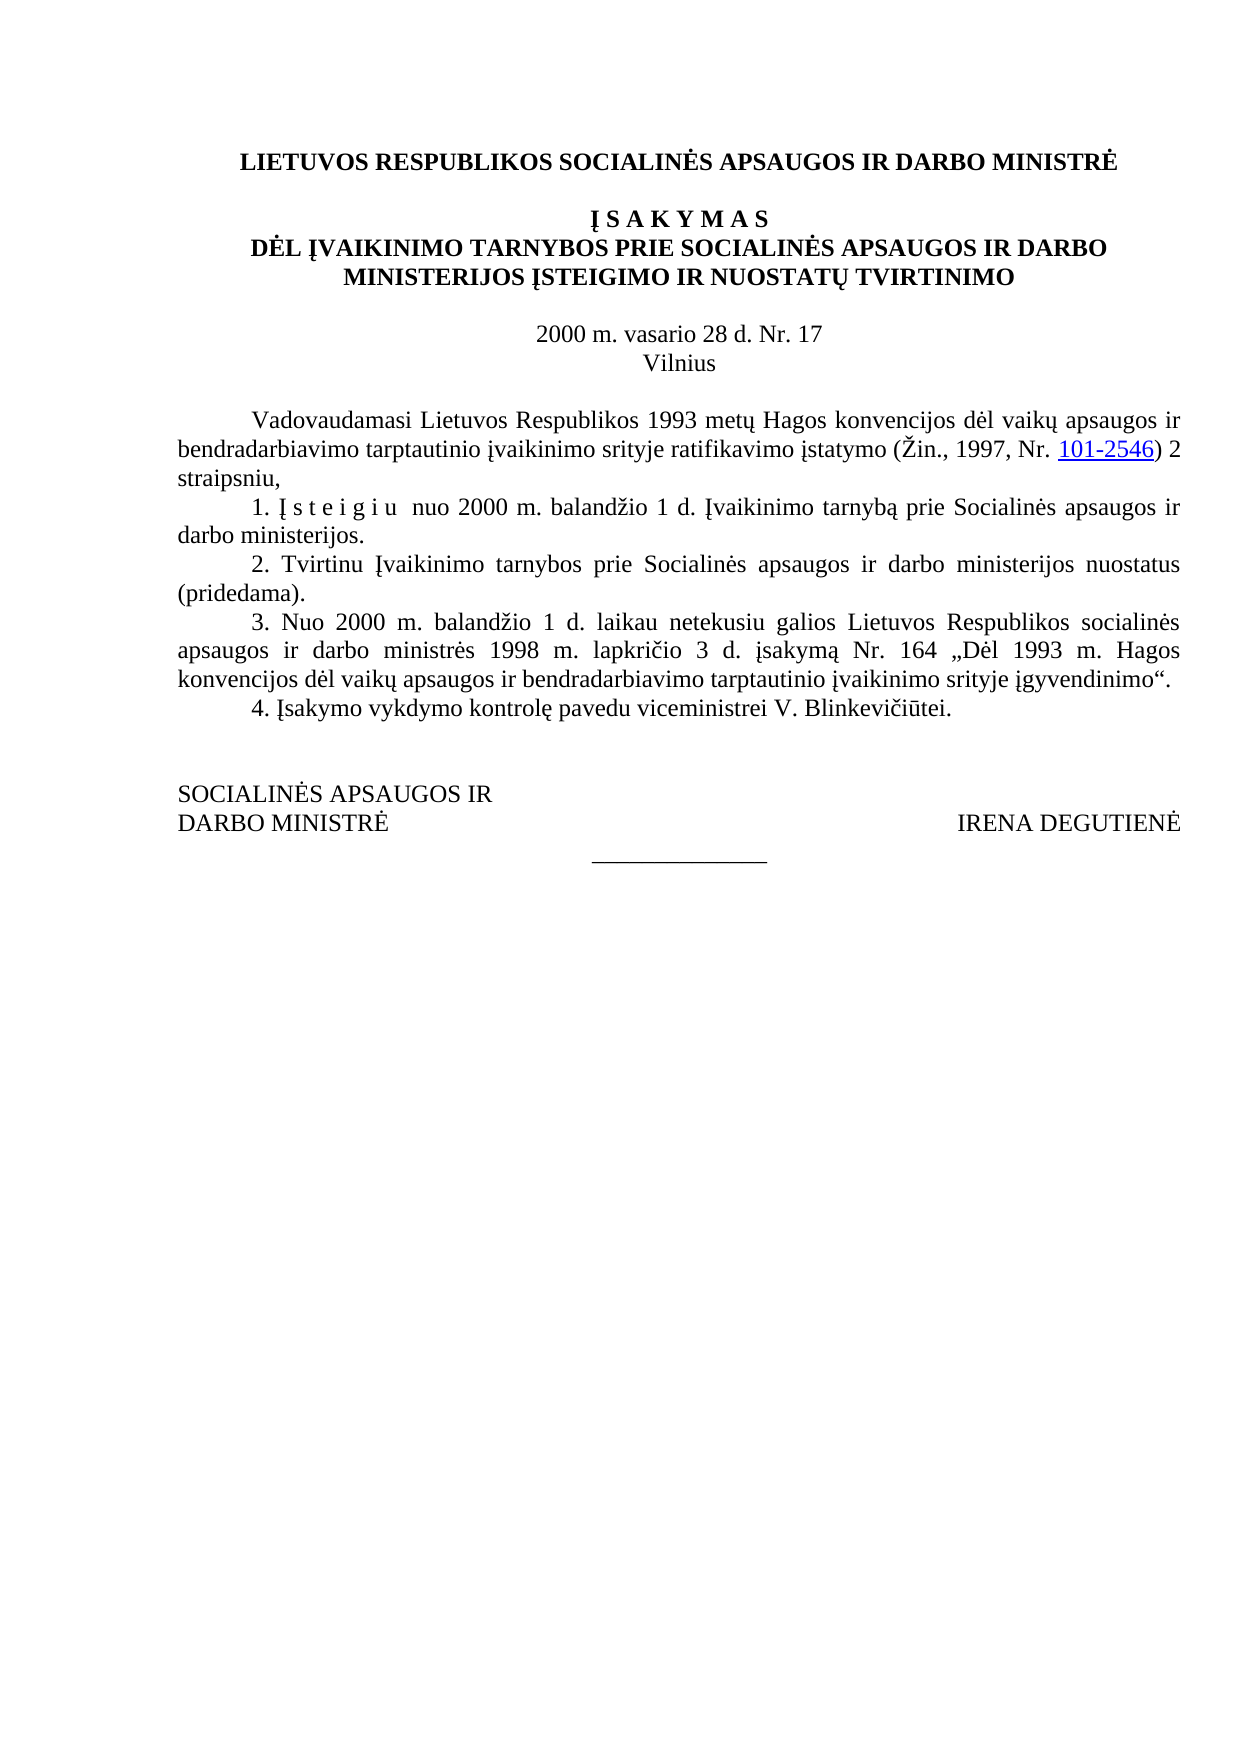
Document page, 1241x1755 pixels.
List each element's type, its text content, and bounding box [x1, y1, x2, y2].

text DARBO MINISTRĖ IRENA DEGUTIENĖ [177, 808, 1181, 837]
text LIETUVOS RESPUBLIKOS SOCIALINĖS APSAUGOS IR DARBO MINISTRĖ [177, 147, 1181, 176]
text ______________ [177, 837, 1181, 866]
text DĖL ĮVAIKINIMO TARNYBOS PRIE SOCIALINĖS APSAUGOS IR DARBO MINISTERIJOS ĮSTEIGIMO IR NUOSTATŲ TVIRTINIMO [177, 233, 1181, 291]
text Vadovaudamasi Lietuvos Respublikos 1993 metų Hagos konvencijos dėl vaikų apsaugos ir bendradarbiavimo tarptautinio įvaikinimo srityje ratifikavimo įstatymo (Žin., 1997, Nr. 101-2546) 2 straipsniu, [177, 406, 1181, 492]
text 4. Įsakymo vykdymo kontrolę pavedu viceministrei V. Blinkevičiūtei. [177, 693, 1181, 722]
text 2000 m. vasario 28 d. Nr. 17 [177, 319, 1181, 348]
text 1. Įsteigiu nuo 2000 m. balandžio 1 d. Įvaikinimo tarnybą prie Socialinės apsaugos ir darbo ministerijos. [177, 492, 1181, 549]
text Į S A K Y M A S [177, 204, 1181, 233]
text 2. Tvirtinu Įvaikinimo tarnybos prie Socialinės apsaugos ir darbo ministerijos nuostatus (pridedama). [177, 549, 1181, 607]
text 3. Nuo 2000 m. balandžio 1 d. laikau netekusiu galios Lietuvos Respublikos socialinės apsaugos ir darbo ministrės 1998 m. lapkričio 3 d. įsakymą Nr. 164 „Dėl 1993 m. Hagos konvencijos dėl vaikų apsaugos ir bendradarbiavimo tarptautinio įvaikinimo srityje įgyvendinimo“. [177, 607, 1181, 693]
text SOCIALINĖS APSAUGOS IR [177, 779, 1181, 808]
text Vilnius [177, 348, 1181, 377]
